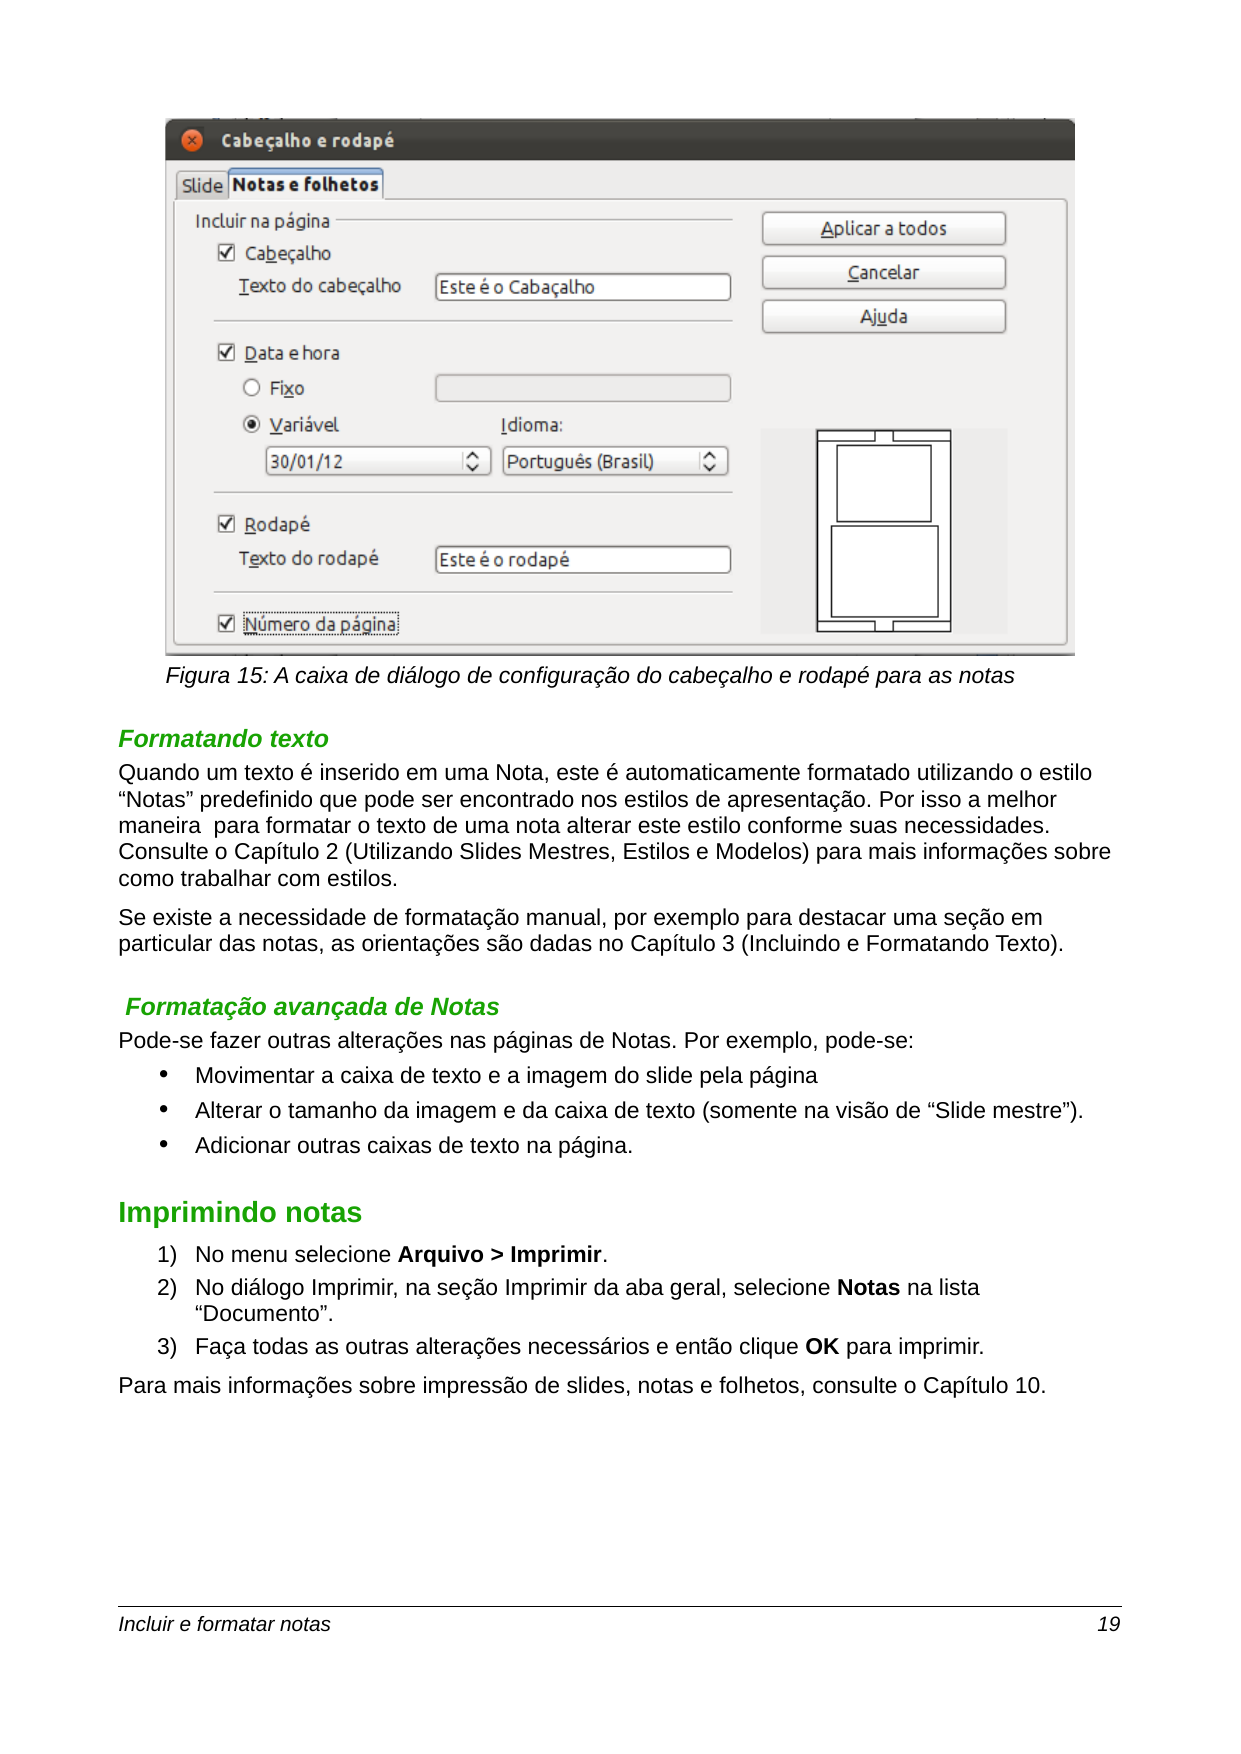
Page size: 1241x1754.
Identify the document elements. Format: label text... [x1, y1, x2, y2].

list No diálogo Imprimir, na seção Imprimir da aba geral, selecione Notas na lista “Documento”. [177, 1274, 1122, 1326]
subtitle Formatando texto [118, 724, 1122, 753]
text Quando um texto é inserido em uma Nota, este é automaticamente formatado utilizando o estilo “Notas” predefinido que pode ser encontrado nos estilos de apresentação. Por isso a melhor maneira para formatar o texto de uma nota alterar este estilo conforme suas necessidades. Consulte o Capítulo 2 (Utilizando Slides Mestres, Estilos e Modelos) para mais informações sobre como trabalhar com estilos. [118, 759, 1122, 891]
picture [165, 118, 1075, 656]
subtitle Formatação avançada de Notas [118, 992, 1122, 1021]
list Alterar o tamanho da imagem e da caixa de texto (somente na visão de “Slide mestre”). [156, 1095, 1122, 1124]
list No menu selecione Arquivo > Imprimir. [177, 1241, 1122, 1267]
text Se existe a necessidade de formatação manual, por exemplo para destacar uma seção em particular das notas, as orientações são dadas no Capítulo 3 (Incluindo e Formatando Texto). [118, 903, 1122, 956]
text Figura 15: A caixa de diálogo de configuração do cabeçalho e rodapé para as notas [165, 662, 1075, 688]
list Pode-se fazer outras alterações nas páginas de Notas. Por exemplo, pode-se: [118, 1027, 1122, 1053]
text Para mais informações sobre impressão de slides, notas e folhetos, consulte o Capítulo 10. [118, 1372, 1122, 1398]
list Movimentar a caixa de texto e a imagem do slide pela página [156, 1060, 1122, 1089]
subtitle Imprimindo notas [118, 1195, 1122, 1229]
list Adicionar outras caixas de texto na página. [156, 1131, 1122, 1160]
list Faça todas as outras alterações necessários e então clique OK para imprimir. [177, 1333, 1122, 1359]
